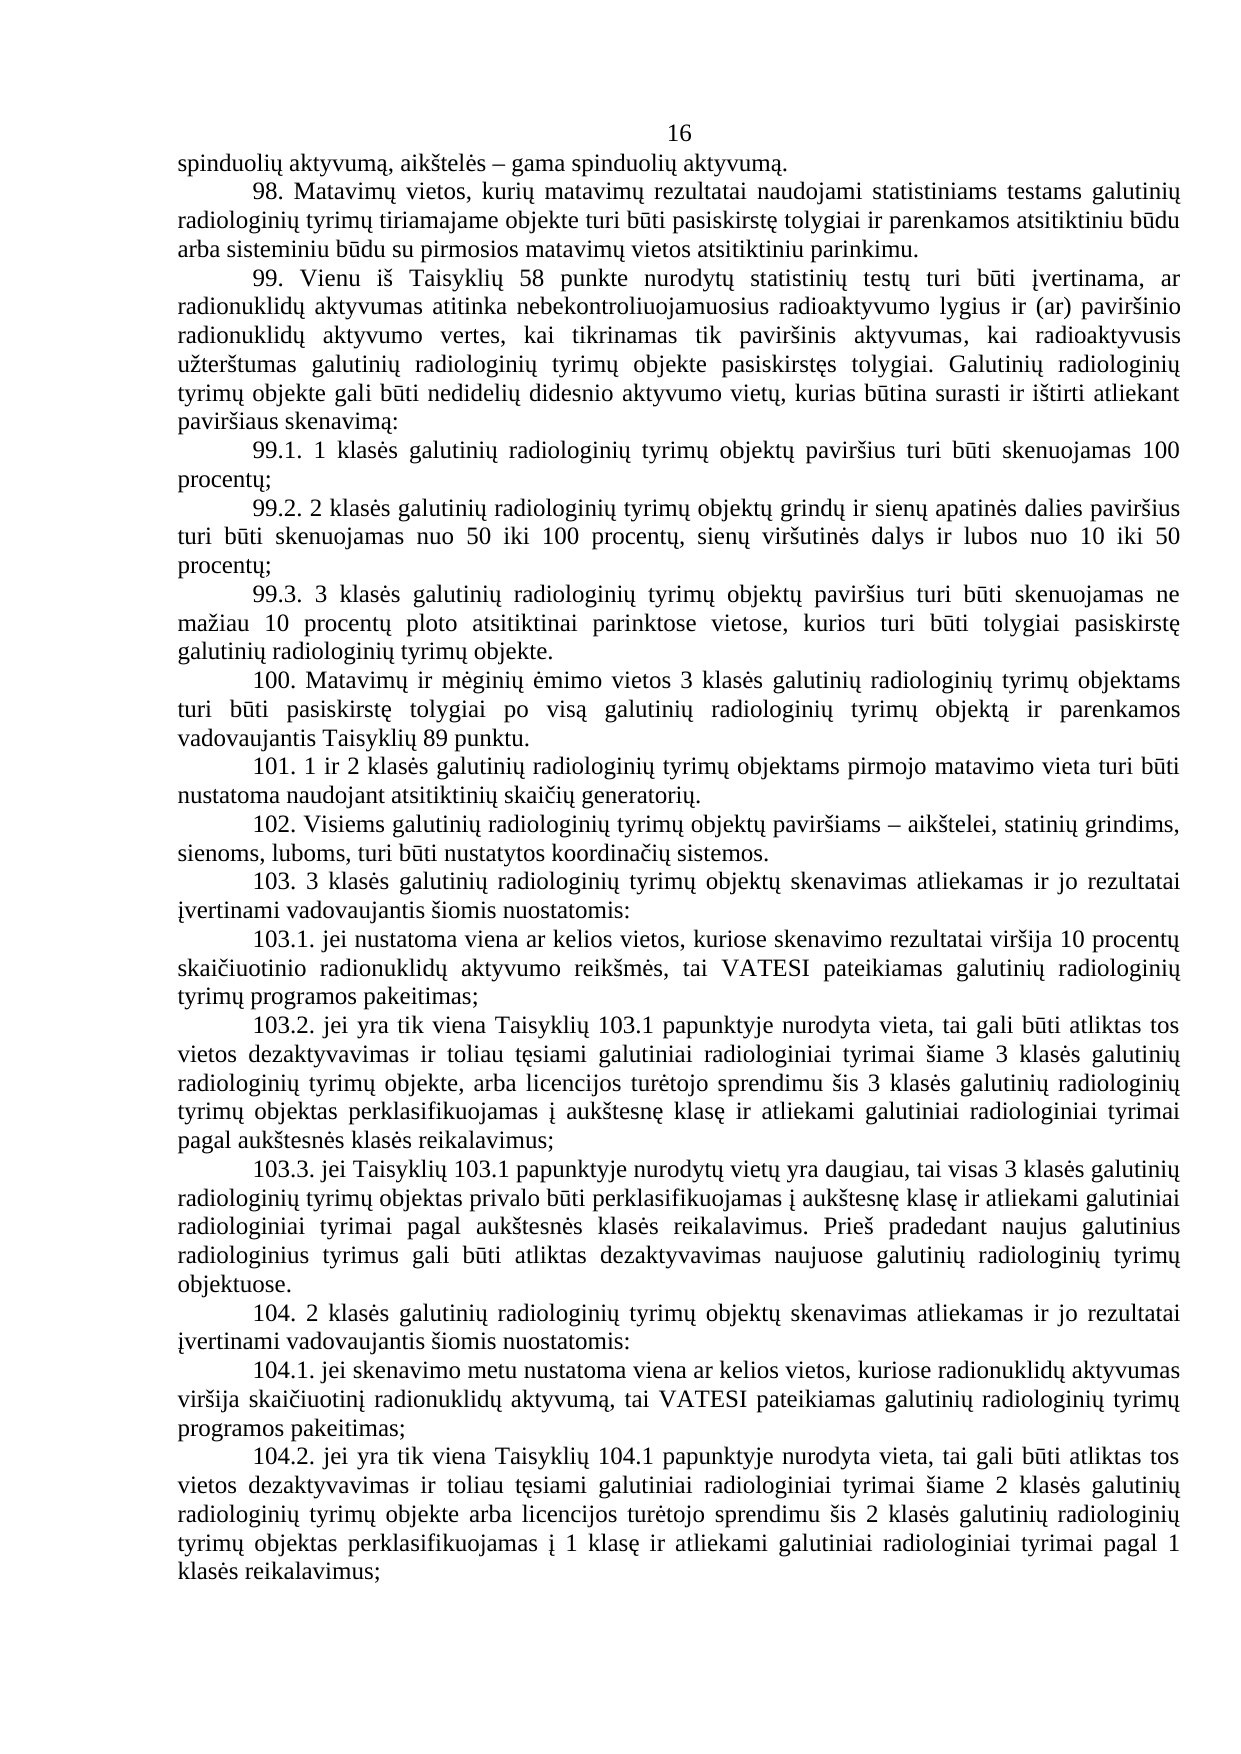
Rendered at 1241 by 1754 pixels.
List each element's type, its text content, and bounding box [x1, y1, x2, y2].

text 103. 3 klasės galutinių radiologinių tyrimų objektų skenavimas atliekamas ir jo rezultatai įvertinami vadovaujantis šiomis nuostatomis: [177, 866, 1181, 924]
text 103.1. jei nustatoma viena ar kelios vietos, kuriose skenavimo rezultatai viršija 10 procentų skaičiuotinio radionuklidų aktyvumo reikšmės, tai VATESI pateikiamas galutinių radiologinių tyrimų programos pakeitimas; [177, 924, 1181, 1010]
text 99.2. 2 klasės galutinių radiologinių tyrimų objektų grindų ir sienų apatinės dalies paviršius turi būti skenuojamas nuo 50 iki 100 procentų, sienų viršutinės dalys ir lubos nuo 10 iki 50 procentų; [177, 493, 1181, 579]
text 99.3. 3 klasės galutinių radiologinių tyrimų objektų paviršius turi būti skenuojamas ne mažiau 10 procentų ploto atsitiktinai parinktose vietose, kurios turi būti tolygiai pasiskirstę galutinių radiologinių tyrimų objekte. [177, 579, 1181, 665]
text 104.1. jei skenavimo metu nustatoma viena ar kelios vietos, kuriose radionuklidų aktyvumas viršija skaičiuotinį radionuklidų aktyvumą, tai VATESI pateikiamas galutinių radiologinių tyrimų programos pakeitimas; [177, 1355, 1181, 1441]
text 100. Matavimų ir mėginių ėmimo vietos 3 klasės galutinių radiologinių tyrimų objektams turi būti pasiskirstę tolygiai po visą galutinių radiologinių tyrimų objektą ir parenkamos vadovaujantis Taisyklių 89 punktu. [177, 665, 1181, 751]
text 99.1. 1 klasės galutinių radiologinių tyrimų objektų paviršius turi būti skenuojamas 100 procentų; [177, 435, 1181, 493]
text 101. 1 ir 2 klasės galutinių radiologinių tyrimų objektams pirmojo matavimo vieta turi būti nustatoma naudojant atsitiktinių skaičių generatorių. [177, 751, 1181, 809]
text 103.2. jei yra tik viena Taisyklių 103.1 papunktyje nurodyta vieta, tai gali būti atliktas tos vietos dezaktyvavimas ir toliau tęsiami galutiniai radiologiniai tyrimai šiame 3 klasės galutinių radiologinių tyrimų objekte, arba licencijos turėtojo sprendimu šis 3 klasės galutinių radiologinių tyrimų objektas perklasifikuojamas į aukštesnę klasę ir atliekami galutiniai radiologiniai tyrimai pagal aukštesnės klasės reikalavimus; [177, 1010, 1181, 1154]
text 102. Visiems galutinių radiologinių tyrimų objektų paviršiams – aikštelei, statinių grindims, sienoms, luboms, turi būti nustatytos koordinačių sistemos. [177, 809, 1181, 866]
text 104. 2 klasės galutinių radiologinių tyrimų objektų skenavimas atliekamas ir jo rezultatai įvertinami vadovaujantis šiomis nuostatomis: [177, 1298, 1181, 1355]
text 98. Matavimų vietos, kurių matavimų rezultatai naudojami statistiniams testams galutinių radiologinių tyrimų tiriamajame objekte turi būti pasiskirstę tolygiai ir parenkamos atsitiktiniu būdu arba sisteminiu būdu su pirmosios matavimų vietos atsitiktiniu parinkimu. [177, 176, 1181, 263]
text spinduolių aktyvumą, aikštelės – gama spinduolių aktyvumą. [177, 148, 1181, 176]
text 103.3. jei Taisyklių 103.1 papunktyje nurodytų vietų yra daugiau, tai visas 3 klasės galutinių radiologinių tyrimų objektas privalo būti perklasifikuojamas į aukštesnę klasę ir atliekami galutiniai radiologiniai tyrimai pagal aukštesnės klasės reikalavimus. Prieš pradedant naujus galutinius radiologinius tyrimus gali būti atliktas dezaktyvavimas naujuose galutinių radiologinių tyrimų objektuose. [177, 1154, 1181, 1298]
text 99. Vienu iš Taisyklių 58 punkte nurodytų statistinių testų turi būti įvertinama, ar radionuklidų aktyvumas atitinka nebekontroliuojamuosius radioaktyvumo lygius ir (ar) paviršinio radionuklidų aktyvumo vertes, kai tikrinamas tik paviršinis aktyvumas, kai radioaktyvusis užterštumas galutinių radiologinių tyrimų objekte pasiskirstęs tolygiai. Galutinių radiologinių tyrimų objekte gali būti nedidelių didesnio aktyvumo vietų, kurias būtina surasti ir ištirti atliekant paviršiaus skenavimą: [177, 263, 1181, 435]
text 104.2. jei yra tik viena Taisyklių 104.1 papunktyje nurodyta vieta, tai gali būti atliktas tos vietos dezaktyvavimas ir toliau tęsiami galutiniai radiologiniai tyrimai šiame 2 klasės galutinių radiologinių tyrimų objekte arba licencijos turėtojo sprendimu šis 2 klasės galutinių radiologinių tyrimų objektas perklasifikuojamas į 1 klasę ir atliekami galutiniai radiologiniai tyrimai pagal 1 klasės reikalavimus; [177, 1441, 1181, 1585]
